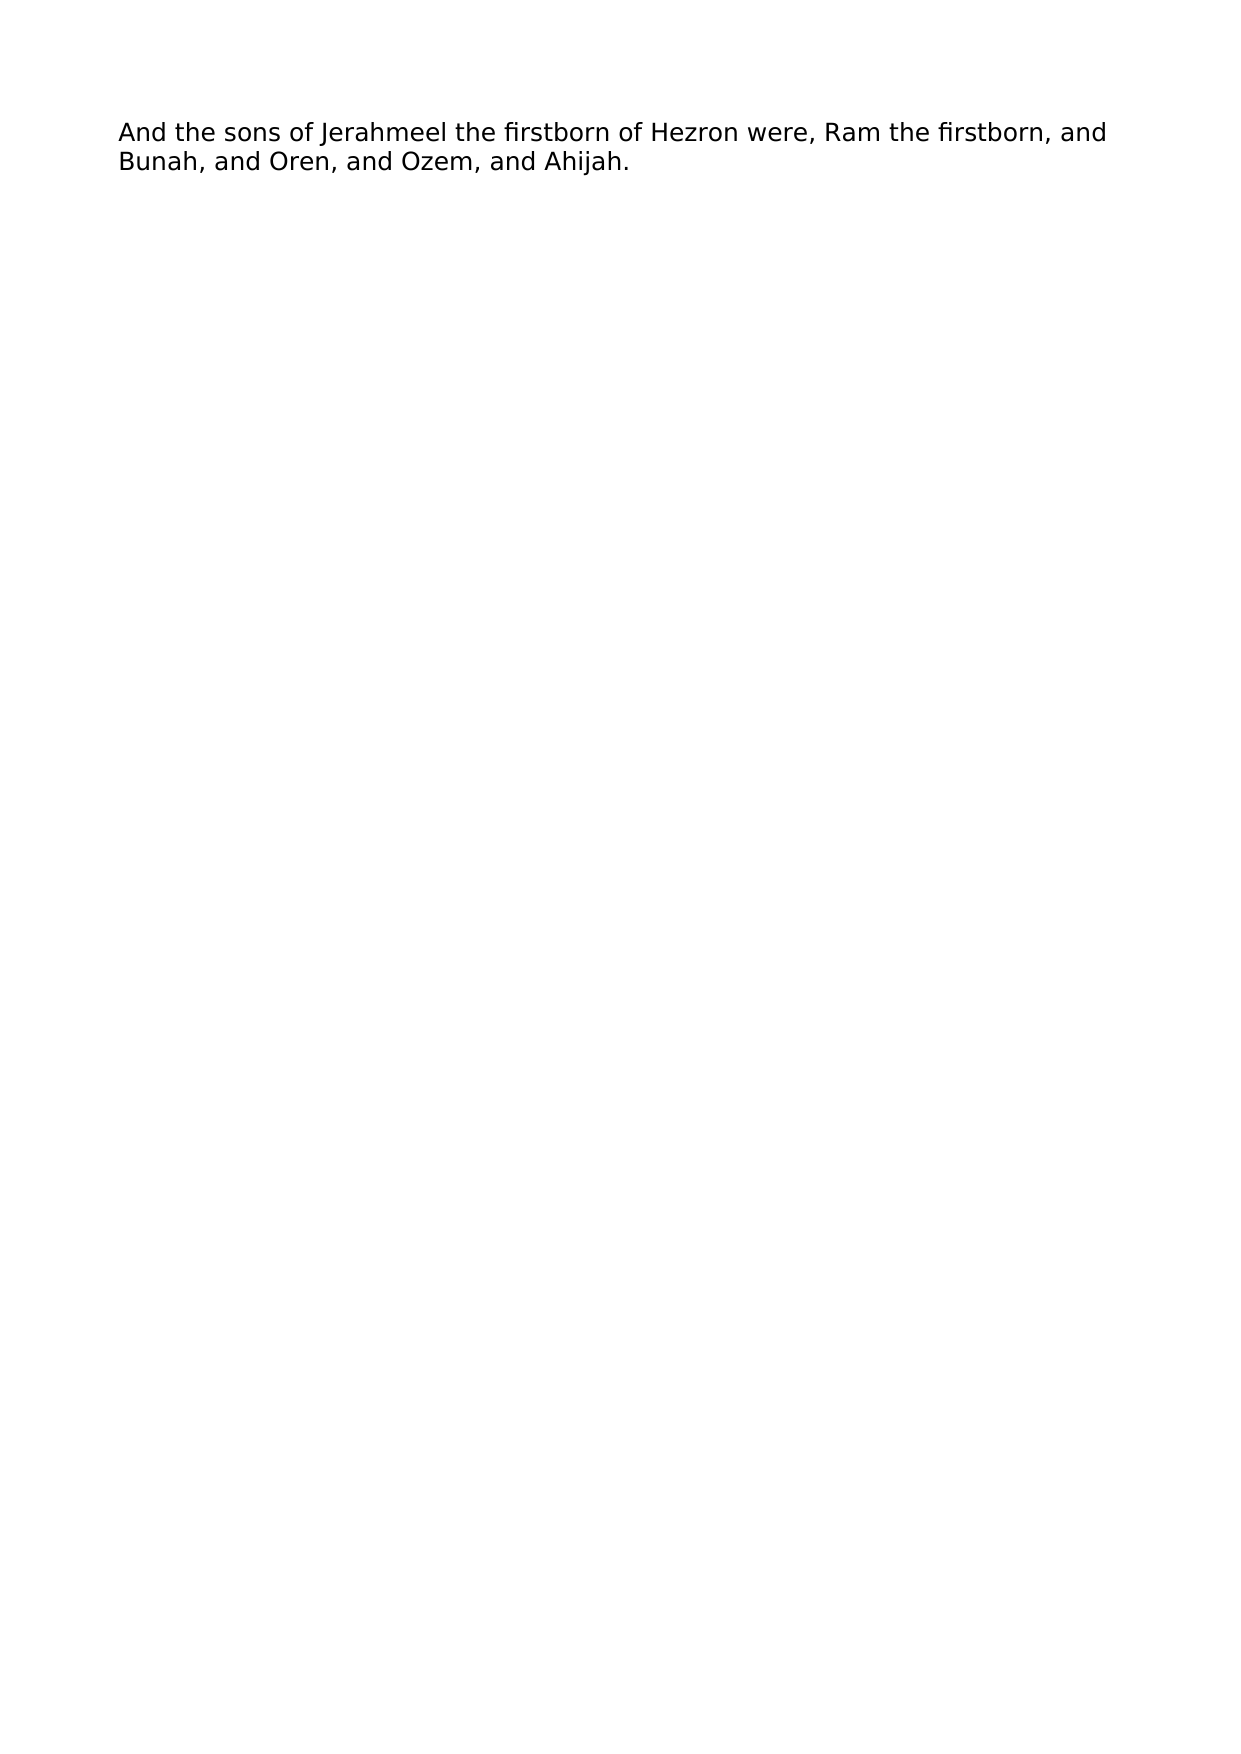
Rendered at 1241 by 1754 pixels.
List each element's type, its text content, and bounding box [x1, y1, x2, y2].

text And the sons of Jerahmeel the firstborn of Hezron were, Ram the firstborn, and Bunah, and Oren, and Ozem, and Ahijah. [118, 118, 1122, 176]
